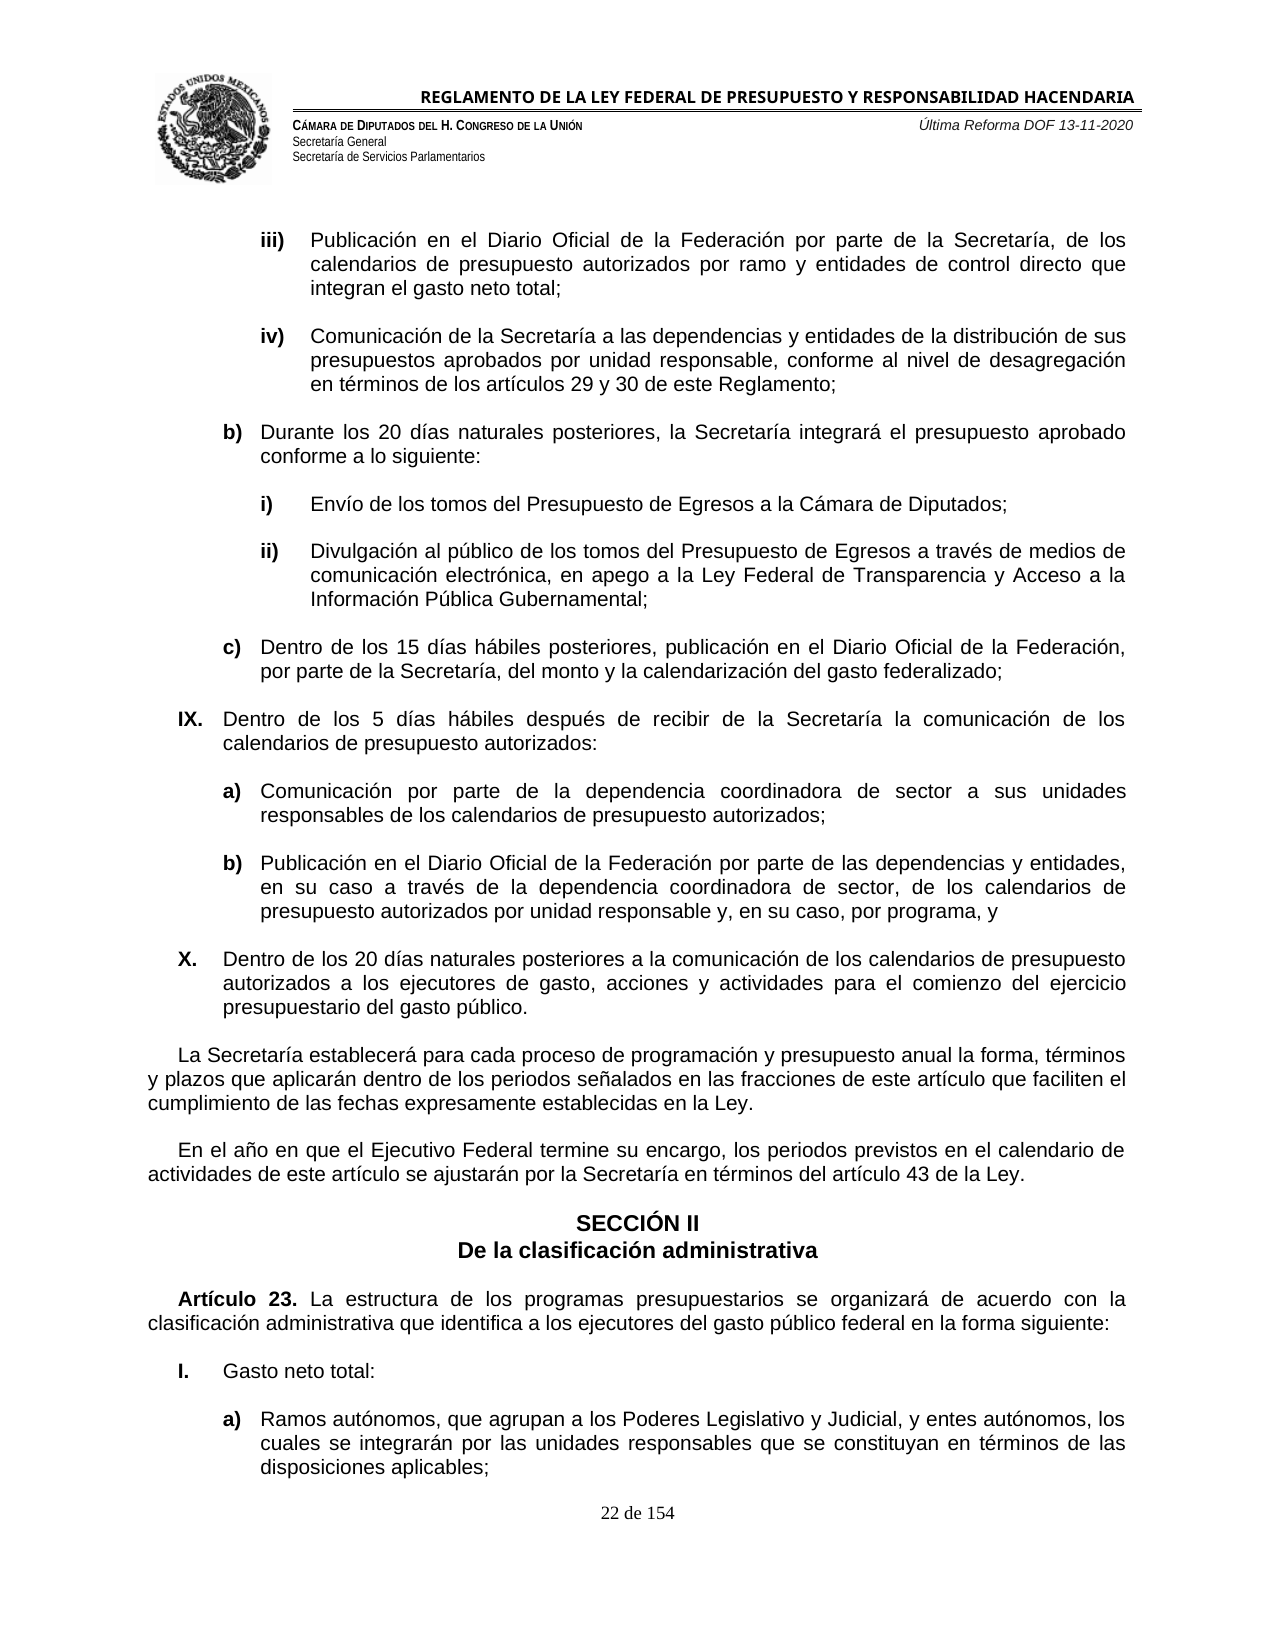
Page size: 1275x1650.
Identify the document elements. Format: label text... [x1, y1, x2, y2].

text i) Envío de los tomos del Presupuesto de Egresos a la Cámara de Diputados; [260, 491, 1127, 515]
text a) Ramos autónomos, que agrupan a los Poderes Legislativo y Judicial, y entes autónomos, los cuales se integrarán por las unidades responsables que se constituyan en términos de las disposiciones aplicables; [223, 1407, 1127, 1478]
text De la clasificación administrativa [148, 1237, 1127, 1263]
text X. Dentro de los 20 días naturales posteriores a la comunicación de los calendarios de presupuesto autorizados a los ejecutores de gasto, acciones y actividades para el comienzo del ejercicio presupuestario del gasto público. [178, 947, 1127, 1018]
text a) Comunicación por parte de la dependencia coordinadora de sector a sus unidades responsables de los calendarios de presupuesto autorizados; [223, 779, 1127, 827]
text iii) Publicación en el Diario Oficial de la Federación por parte de la Secretaría, de los calendarios de presupuesto autorizados por ramo y entidades de control directo que integran el gasto neto total; [260, 228, 1127, 300]
text c) Dentro de los 15 días hábiles posteriores, publicación en el Diario Oficial de la Federación, por parte de la Secretaría, del monto y la calendarización del gasto federalizado; [223, 635, 1127, 683]
text La Secretaría establecerá para cada proceso de programación y presupuesto anual la forma, términos y plazos que aplicarán dentro de los periodos señalados en las fracciones de este artículo que faciliten el cumplimiento de las fechas expresamente establecidas en la Ley. [148, 1042, 1127, 1114]
text b) Durante los 20 días naturales posteriores, la Secretaría integrará el presupuesto aprobado conforme a lo siguiente: [223, 419, 1127, 467]
text SECCIÓN II [148, 1210, 1127, 1237]
text I. Gasto neto total: [178, 1359, 1127, 1383]
text b) Publicación en el Diario Oficial de la Federación por parte de las dependencias y entidades, en su caso a través de la dependencia coordinadora de sector, de los calendarios de presupuesto autorizados por unidad responsable y, en su caso, por programa, y [223, 851, 1127, 923]
text IX. Dentro de los 5 días hábiles después de recibir de la Secretaría la comunicación de los calendarios de presupuesto autorizados: [178, 707, 1127, 755]
text Artículo 23. La estructura de los programas presupuestarios se organizará de acuerdo con la clasificación administrativa que identifica a los ejecutores del gasto público federal en la forma siguiente: [148, 1287, 1127, 1335]
text ii) Divulgación al público de los tomos del Presupuesto de Egresos a través de medios de comunicación electrónica, en apego a la Ley Federal de Transparencia y Acceso a la Información Pública Gubernamental; [260, 539, 1127, 611]
text iv) Comunicación de la Secretaría a las dependencias y entidades de la distribución de sus presupuestos aprobados por unidad responsable, conforme al nivel de desagregación en términos de los artículos 29 y 30 de este Reglamento; [260, 324, 1127, 396]
text En el año en que el Ejecutivo Federal termine su encargo, los periodos previstos en el calendario de actividades de este artículo se ajustarán por la Secretaría en términos del artículo 43 de la Ley. [148, 1138, 1127, 1186]
